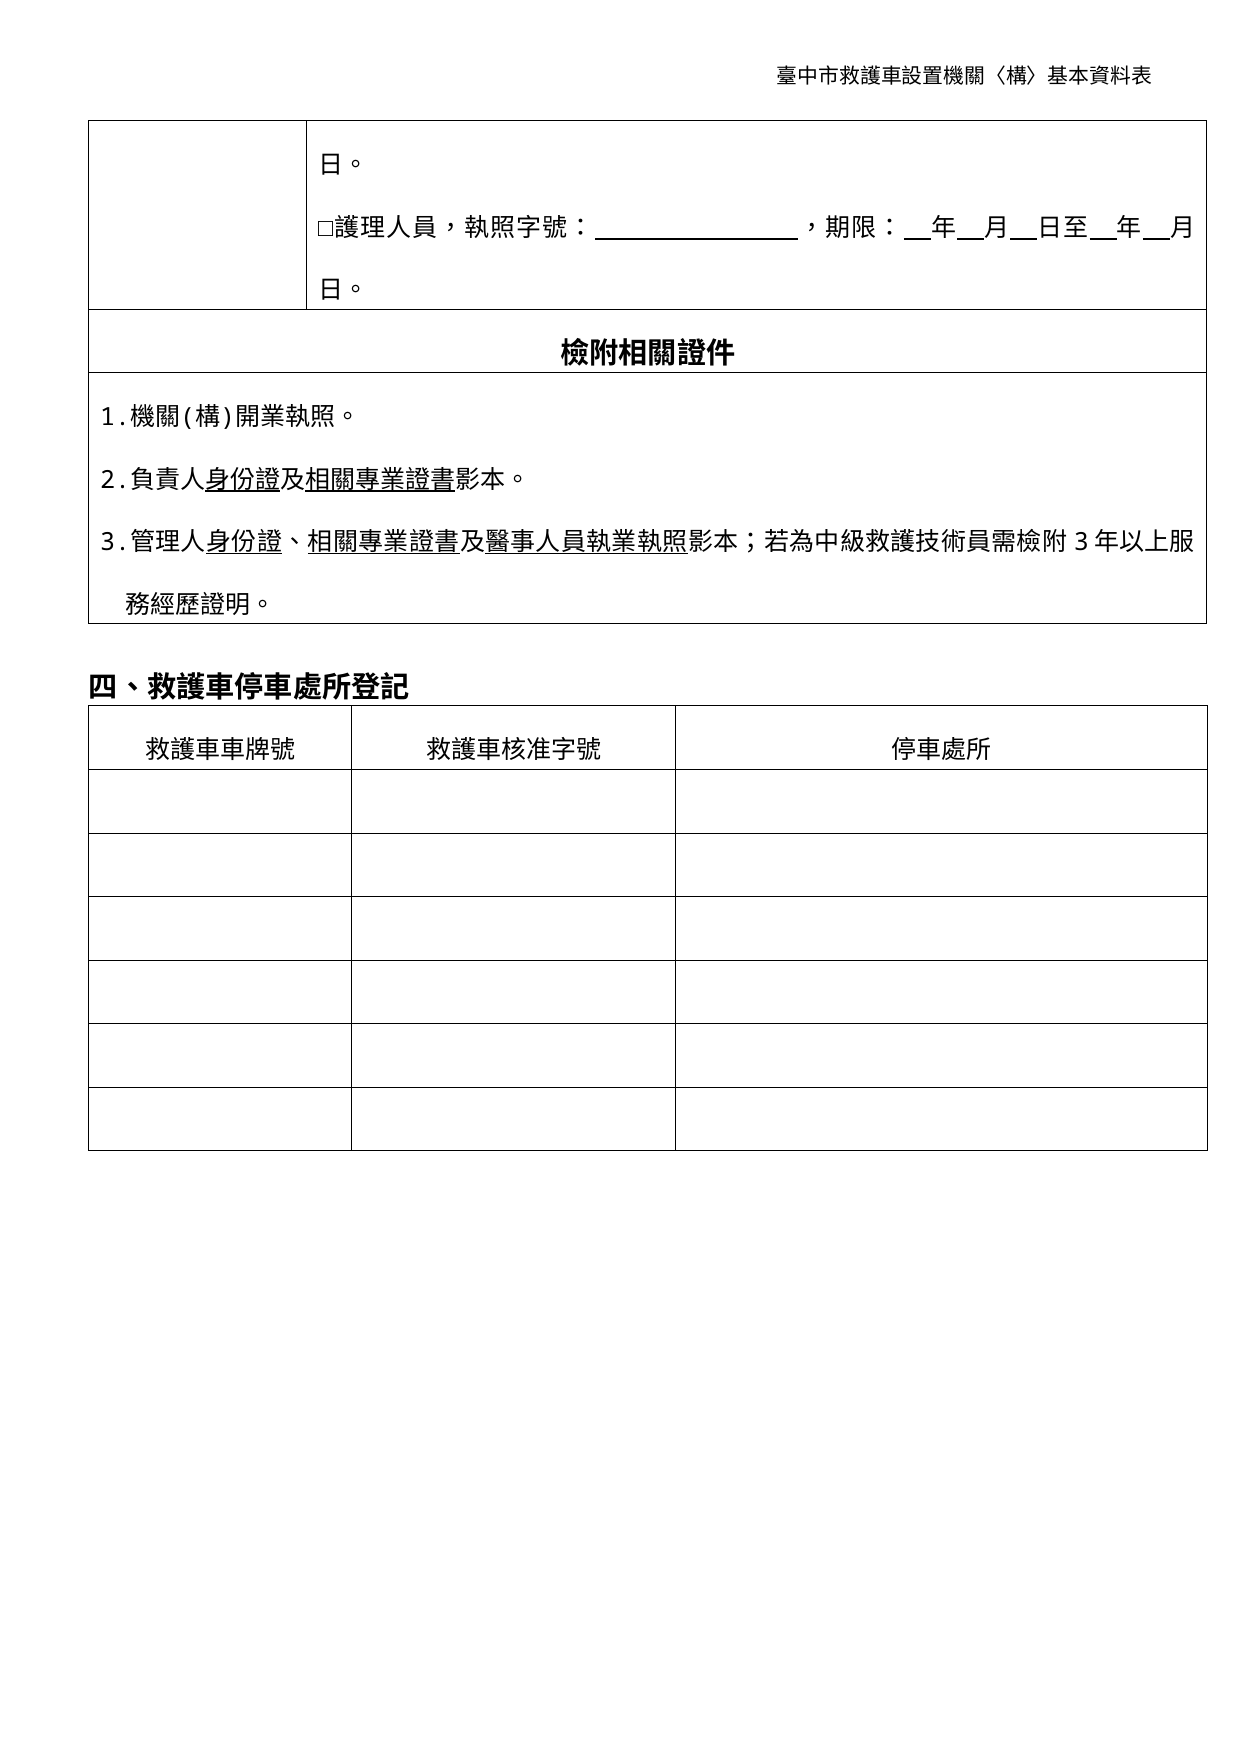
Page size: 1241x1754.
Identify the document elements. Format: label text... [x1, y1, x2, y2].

table_cell [676, 770, 1207, 832]
text 四、救護車停車處所登記 [89, 643, 1152, 705]
table_header 救護車核准字號 [352, 706, 675, 769]
table_header 救護車車牌號 [89, 706, 351, 769]
table_cell [352, 770, 675, 832]
table_cell [676, 1088, 1207, 1150]
table_cell [89, 961, 351, 1023]
table_cell [352, 834, 675, 896]
table_cell [89, 834, 351, 896]
table_header 停車處所 [676, 706, 1207, 769]
table_cell [352, 897, 675, 959]
table_cell [352, 961, 675, 1023]
table_cell [89, 1024, 351, 1087]
table_cell [89, 770, 351, 832]
table_cell [89, 121, 306, 308]
table_cell [352, 1088, 675, 1150]
table_cell 1.機關(構)開業執照。 2.負責人身份證及相關專業證書影本。 3.管理人身份證、相關專業證書及醫事人員執業執照影本；若為中級救護技術員需檢附3年以上服務經歷證明。 [89, 373, 1206, 623]
table_cell [676, 1024, 1207, 1087]
table_cell [352, 1024, 675, 1087]
table_cell [676, 897, 1207, 959]
table_cell [89, 1088, 351, 1150]
table_cell [89, 897, 351, 959]
table_cell [676, 834, 1207, 896]
table_cell [676, 961, 1207, 1023]
table_cell 日。 □護理人員，執照字號： ，期限： 年 月 日至 年 月 日。 [307, 121, 1206, 308]
table_cell 檢附相關證件 [89, 310, 1206, 372]
